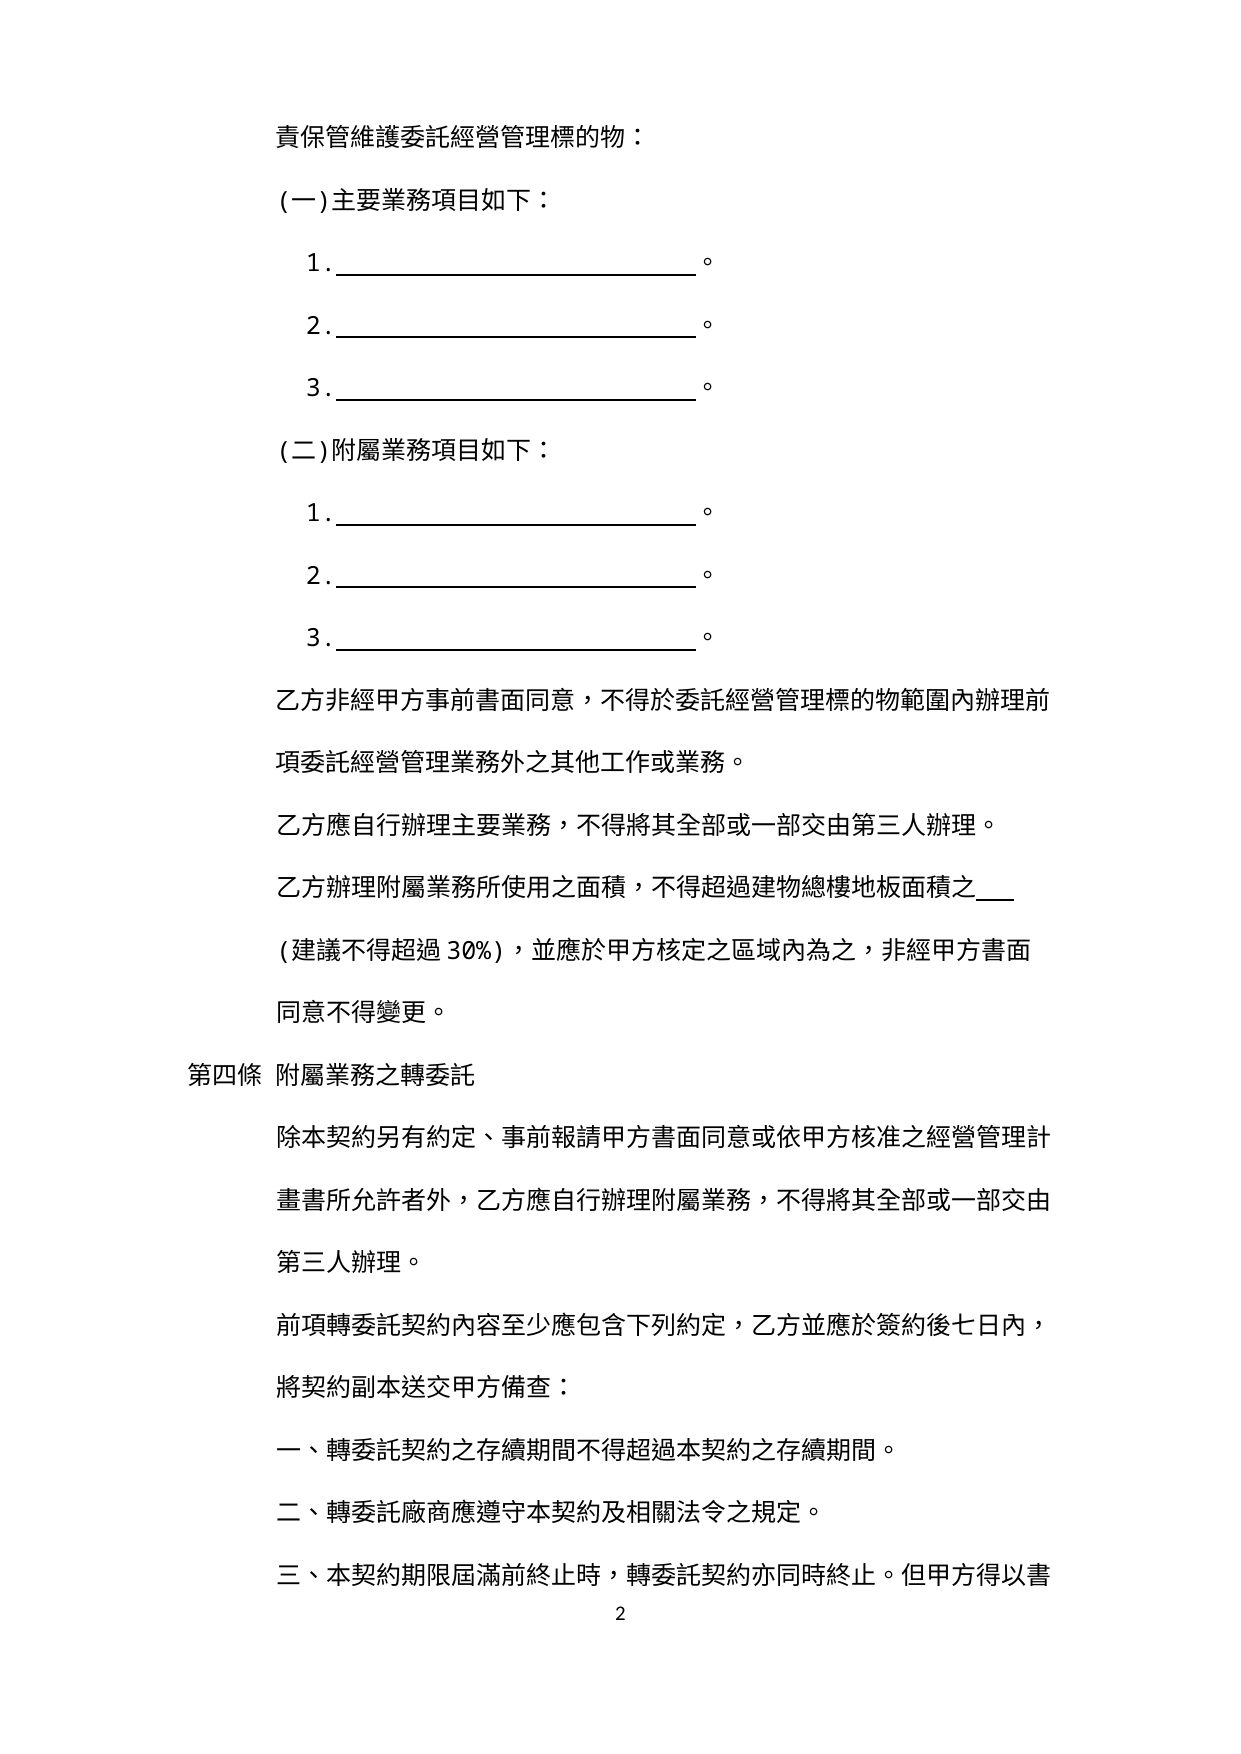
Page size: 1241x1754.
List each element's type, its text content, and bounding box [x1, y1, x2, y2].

text 1. 。 [306, 219, 1053, 282]
text 乙方非經甲方事前書面同意，不得於委託經營管理標的物範圍內辦理前項委託經營管理業務外之其他工作或業務。 [275, 657, 1053, 782]
text 3. 。 [306, 594, 1053, 657]
text 三、本契約期限屆滿前終止時，轉委託契約亦同時終止。但甲方得以書 [276, 1532, 1053, 1594]
text 一、轉委託契約之存續期間不得超過本契約之存續期間。 [276, 1407, 1053, 1469]
text 3. 。 [306, 344, 1053, 407]
text 2. 。 [306, 282, 1053, 344]
text 責保管維護委託經營管理標的物： [275, 94, 1053, 157]
text 除本契約另有約定、事前報請甲方書面同意或依甲方核准之經營管理計畫書所允許者外，乙方應自行辦理附屬業務，不得將其全部或一部交由第三人辦理。 [276, 1094, 1053, 1282]
text 前項轉委託契約內容至少應包含下列約定，乙方並應於簽約後七日內，將契約副本送交甲方備查： [276, 1282, 1053, 1407]
text (二)附屬業務項目如下： [276, 407, 1053, 469]
text 2. 。 [306, 532, 1053, 594]
text 第四條 附屬業務之轉委託 [187, 1032, 1053, 1094]
text 1. 。 [306, 469, 1053, 532]
text 乙方辦理附屬業務所使用之面積，不得超過建物總樓地板面積之 (建議不得超過30%)，並應於甲方核定之區域內為之，非經甲方書面同意不得變更。 [276, 844, 1053, 1032]
text 二、轉委託廠商應遵守本契約及相關法令之規定。 [276, 1469, 1053, 1532]
text (一)主要業務項目如下： [261, 157, 1053, 219]
text 乙方應自行辦理主要業務，不得將其全部或一部交由第三人辦理。 [276, 782, 1053, 844]
